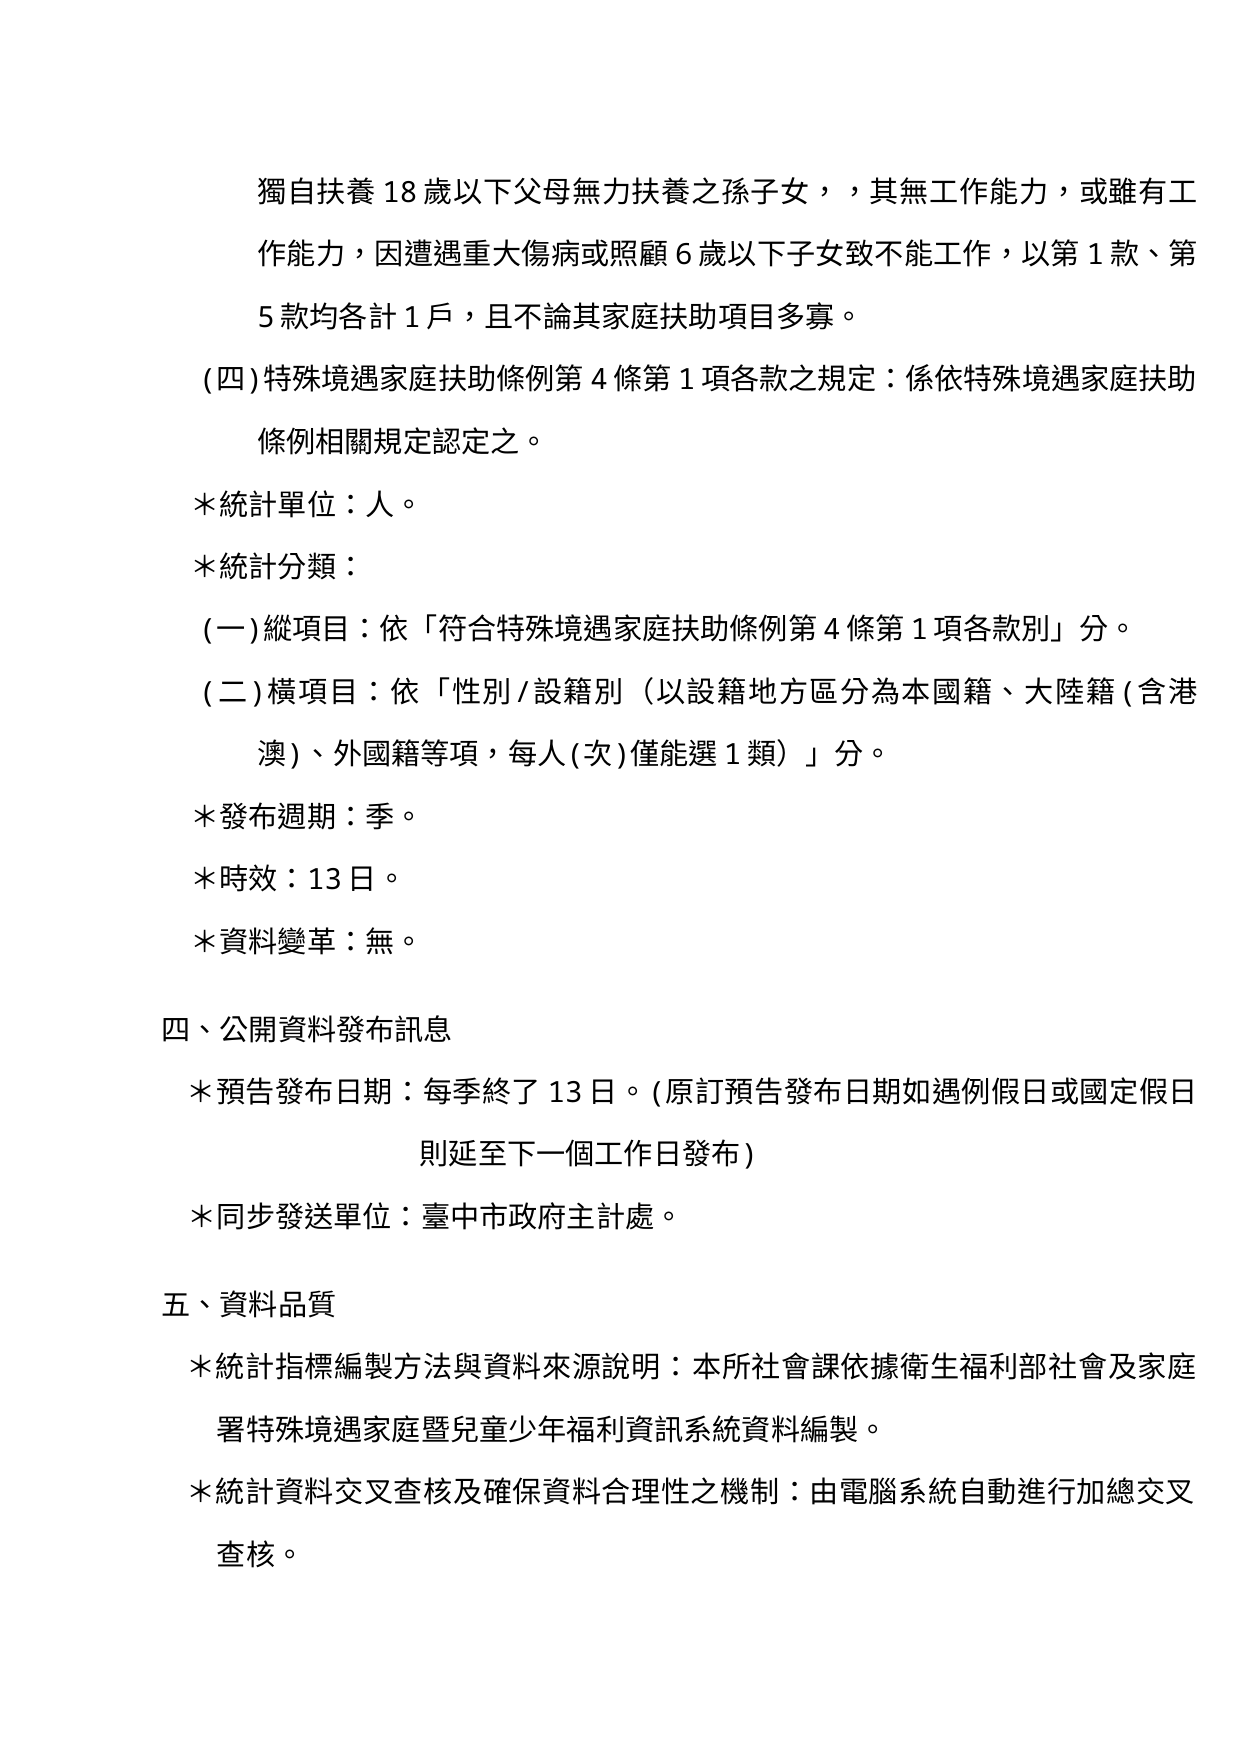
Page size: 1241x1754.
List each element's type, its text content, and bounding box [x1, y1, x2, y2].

table_header 統計資料背景說明 資料種類：社會福利服務統計 資料項目：臺中市沙鹿區特殊境遇家庭符合款項 一、發布及編製機關單位 ＊發布機關、單位：臺中市沙鹿區公所會計室 ＊編製單位：臺中市沙鹿區公所社會課 ＊聯絡電話：04-26634151 ＊傳真：04-26634161 ＊電子信箱：g101225a@taichung.gov.tw 二、發布形式 口頭： （ ）記者會或說明會 書面： （ ）新聞稿 （ ）報表 （ ）書刊，刊名： ＊電子媒體： （ ）線上書刊及資料庫，網址： （ ）磁片 （ ）光碟片 （V）其他（報表） 三、資料範圍、週期及時效 ＊統計地區範圍及對象：凡依據特殊境遇家庭扶助條例規定於本年辦理扶助或認定身分符合之特殊境遇家庭，均為統計對象。 ＊統計標準時間：第1季以1至3月、第2季以1至6月、第3季以1至9月、第4季以1至12月之事實為準。 ＊統計項目定義： (一)設籍別：本國籍係指檢具戶口名簿提出申請者，依其戶籍登記區分為「一般民眾(非原住民)」與「原住民」；而大陸籍(含港澳)與外國籍係指專簽之案件。 (二)特殊境遇家庭：指家庭總收入按全家人口平均分配，每人每月未超過政府當年公布最低生活費2.5倍，且未超過臺灣地區平均每人每月消費支出1.5倍，並具有下列情形之一者： 1.65歲以下，其配偶死亡，或失蹤經向警察機關報案協尋未獲達6個月以上。 2.因配偶惡意遺棄或受配偶不堪同居之虐待，經判決離婚確定或已完成協議離婚登記。 3.家庭暴力受害。 4.未婚懷孕婦女，懷胎3個月以上至分娩2個月內。 5.因離婚、喪偶、未婚生子獨自扶養18歲以下子女或獨自扶養18歲以下父母無力扶養之孫子女，其無工作能力，或雖有工作能力，因遭遇重大傷病或照顧6歲以下子女致不能工作。 6.配偶處1年以上之徒刑或受拘束人身自由之保安處分1年以上，且在執行中。 7.其他經評估，因3個月內生活發生重大變故導致生活、經濟困難者，且其重大變故非因個人責任、債務、非因自願性失業等事由。 (三)符合特殊境遇家庭扶助條例第4條第1項各款規定人數：係當年至當季底止依據特殊境遇家庭扶助條例規定扶助或認定符合之特殊境遇家庭戶數計算其符合各款規定情形(得複選)，例如：如有1個特殊境遇家庭符合第1款配偶死亡及第5款因離婚、喪偶、未婚生子獨自扶養18歲以下子女或獨自扶養18歲以下父母無力扶養之孫子女，，其無工作能力，或雖有工作能力，因遭遇重大傷病或照顧6歲以下子女致不能工作，以第1款、第5款均各計1戶，且不論其家庭扶助項目多寡。 (四)特殊境遇家庭扶助條例第4條第1項各款之規定：係依特殊境遇家庭扶助條例相關規定認定之。 ＊統計單位：人。 ＊統計分類： (一)縱項目：依「符合特殊境遇家庭扶助條例第4條第1項各款別」分。 (二)橫項目：依「性別/設籍別（以設籍地方區分為本國籍、大陸籍(含港澳)、外國籍等項，每人(次)僅能選1類）」分。 ＊發布週期：季。 ＊時效：13日。 ＊資料變革：無。 四、公開資料發布訊息 ＊預告發布日期：每季終了13日。(原訂預告發布日期如遇例假日或國定假日則延至下一個工作日發布) ＊同步發送單位：臺中市政府主計處。 五、資料品質 ＊統計指標編製方法與資料來源說明：本所社會課依據衛生福利部社會及家庭署特殊境遇家庭暨兒童少年福利資訊系統資料編製。 ＊統計資料交叉查核及確保資料合理性之機制：由電腦系統自動進行加總交叉查核。 六、須注意及預定改變之事項：表號10730-06-07-3。 七、其他事項： [150, 148, 1209, 1573]
